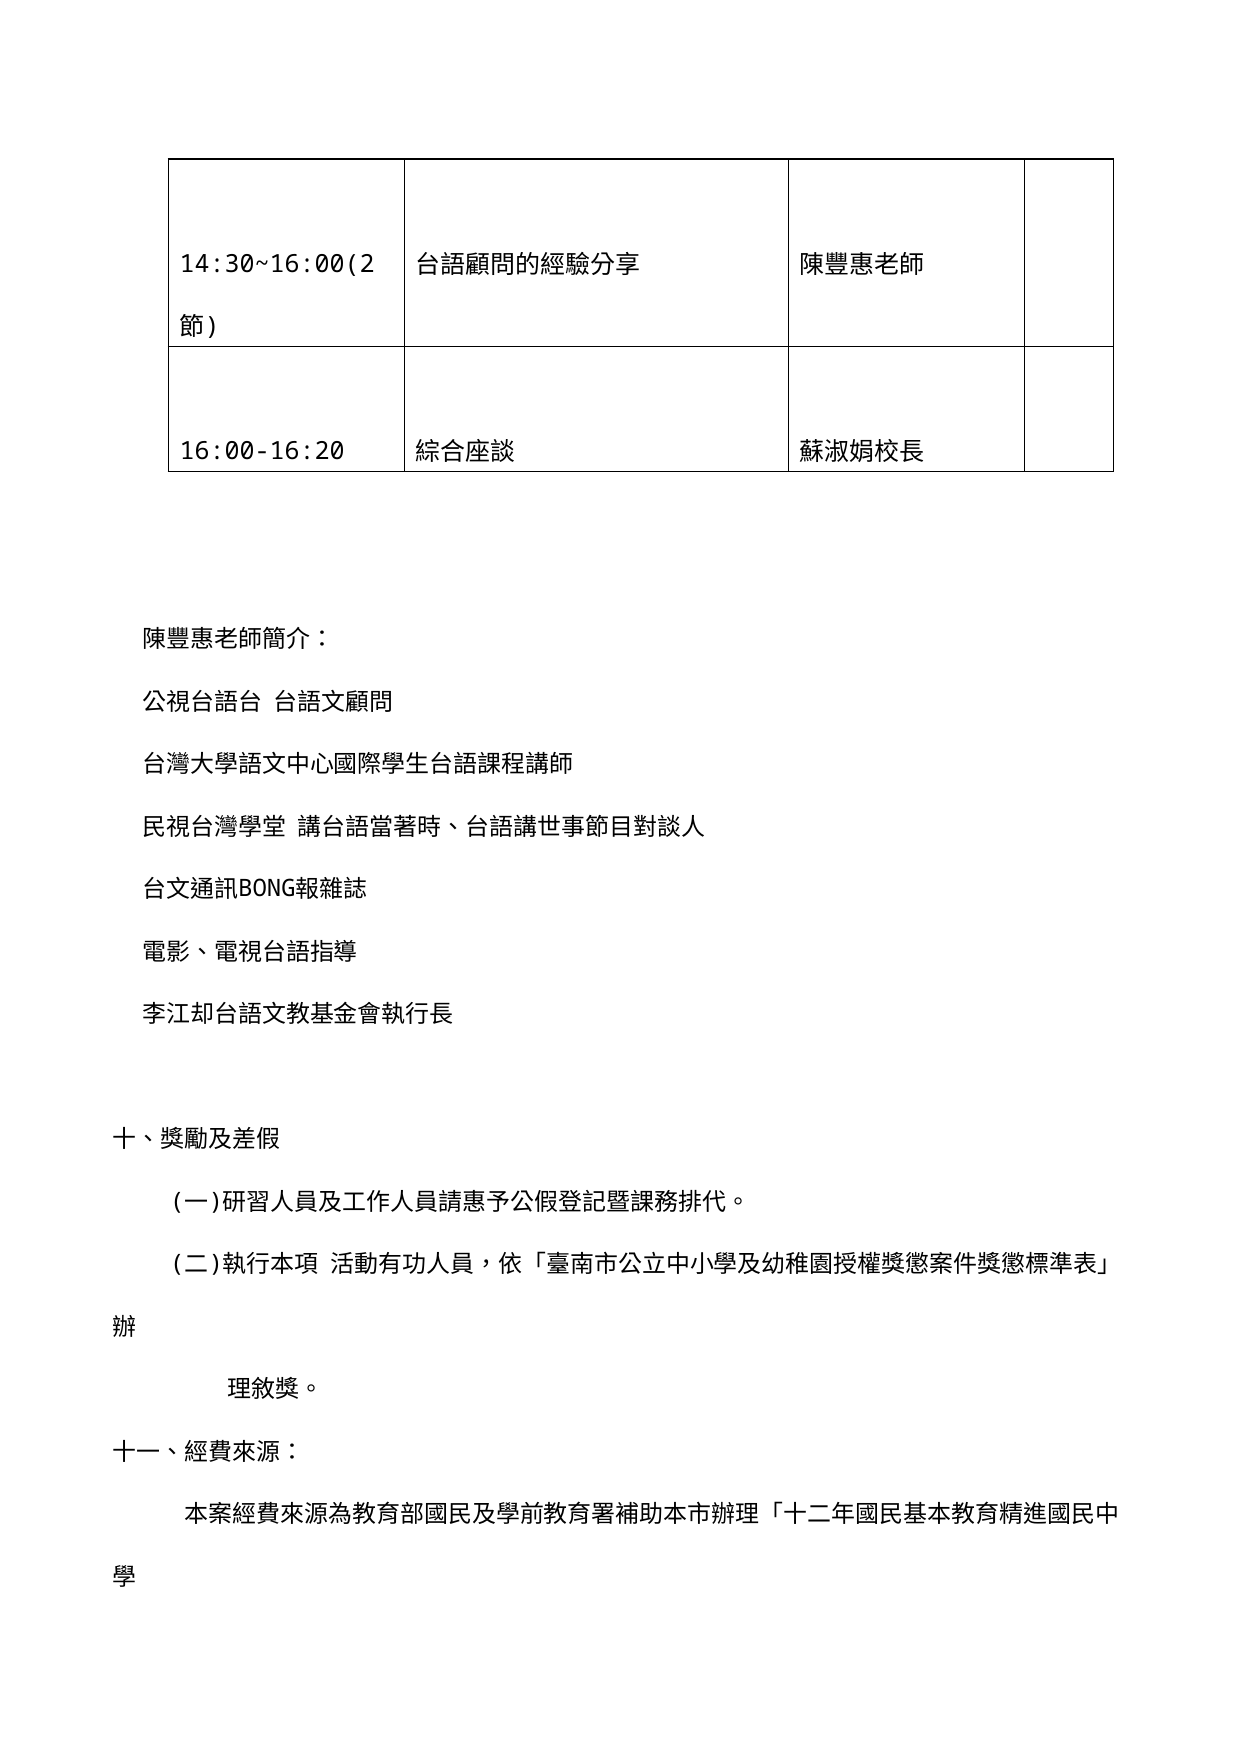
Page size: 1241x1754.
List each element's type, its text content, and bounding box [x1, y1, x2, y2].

table_cell 16:00-16:20 [169, 347, 404, 471]
table_cell [1025, 347, 1113, 471]
text (二)執行本項 活動有功人員，依「臺南市公立中小學及幼稚園授權獎懲案件獎懲標準表」辦 [112, 1221, 1128, 1346]
text 公視台語台 台語文顧問 [142, 658, 1128, 721]
text 理敘獎。 [112, 1346, 1128, 1408]
table_cell 台語顧問的經驗分享 [405, 160, 788, 346]
table_cell 綜合座談 [405, 347, 788, 471]
text 李江却台語文教基金會執行長 [142, 971, 1128, 1033]
text 電影、電視台語指導 [142, 908, 1128, 971]
text 台文通訊BONG報雜誌 [142, 846, 1128, 908]
text 十、獎勵及差假 [112, 1096, 1128, 1158]
table_cell [1025, 160, 1113, 346]
table_cell 陳豐惠老師 [789, 160, 1024, 346]
text 陳豐惠老師簡介： [142, 596, 1128, 658]
table_cell 蘇淑娟校長 [789, 347, 1024, 471]
text 台灣大學語文中心國際學生台語課程講師 [142, 721, 1128, 783]
text 十一、經費來源： [112, 1408, 1128, 1471]
table_cell 14:30~16:00(2節) [169, 160, 404, 346]
text 本案經費來源為教育部國民及學前教育署補助本市辦理「十二年國民基本教育精進國民中學 [112, 1471, 1128, 1596]
text 民視台灣學堂 講台語當著時、台語講世事節目對談人 [142, 783, 1128, 846]
text (一)研習人員及工作人員請惠予公假登記暨課務排代。 [112, 1158, 1128, 1221]
